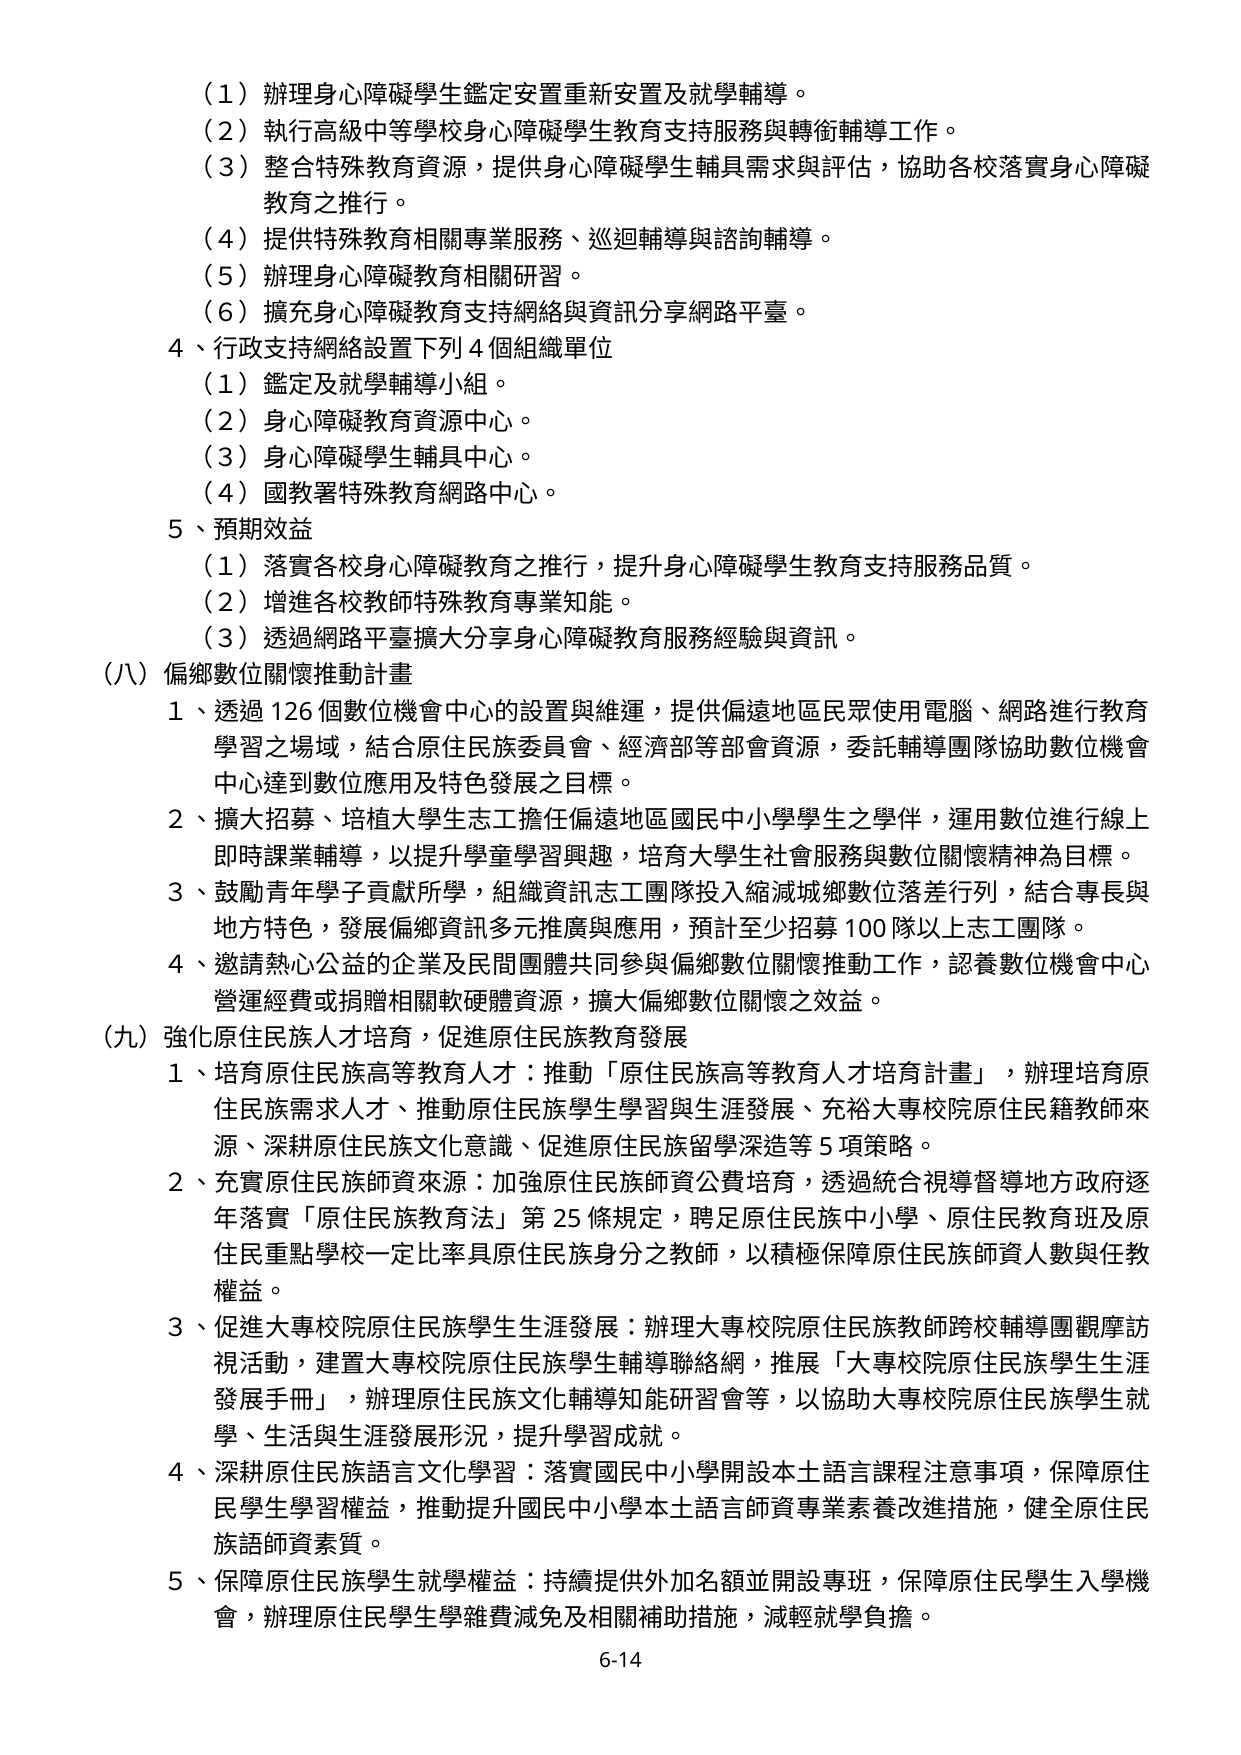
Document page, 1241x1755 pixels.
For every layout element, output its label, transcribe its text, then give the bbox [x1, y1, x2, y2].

text （３）整合特殊教育資源，提供身心障礙學生輔具需求與評估，協助各校落實身心障礙教育之推行。 [189, 147, 1152, 220]
text （２）執行高級中等學校身心障礙學生教育支持服務與轉銜輔導工作。 [189, 111, 1152, 147]
text （２）身心障礙教育資源中心。 [189, 401, 1152, 437]
text （１）辦理身心障礙學生鑑定安置重新安置及就學輔導。 [189, 75, 1152, 111]
text （３）身心障礙學生輔具中心。 [189, 437, 1152, 474]
text （九）強化原住民族人才培育，促進原住民族教育發展 [89, 1017, 1152, 1054]
text （２）增進各校教師特殊教育專業知能。 [189, 582, 1152, 619]
text ４、行政支持網絡設置下列4個組織單位 [164, 329, 1152, 365]
text １、培育原住民族高等教育人才：推動「原住民族高等教育人才培育計畫」，辦理培育原住民族需求人才、推動原住民族學生學習與生涯發展、充裕大專校院原住民籍教師來源、深耕原住民族文化意識、促進原住民族留學深造等5項策略。 [164, 1054, 1152, 1162]
text （４）國教署特殊教育網路中心。 [189, 474, 1152, 510]
text ５、保障原住民族學生就學權益：持續提供外加名額並開設專班，保障原住民學生入學機會，辦理原住民學生學雜費減免及相關補助措施，減輕就學負擔。 [164, 1561, 1152, 1634]
text （３）透過網路平臺擴大分享身心障礙教育服務經驗與資訊。 [189, 619, 1152, 655]
text （１）落實各校身心障礙教育之推行，提升身心障礙學生教育支持服務品質。 [189, 546, 1152, 582]
text （八）偏鄉數位關懷推動計畫 [89, 655, 1152, 691]
text ４、邀請熱心公益的企業及民間團體共同參與偏鄉數位關懷推動工作，認養數位機會中心營運經費或捐贈相關軟硬體資源，擴大偏鄉數位關懷之效益。 [164, 945, 1152, 1017]
text ３、促進大專校院原住民族學生生涯發展：辦理大專校院原住民族教師跨校輔導團觀摩訪視活動，建置大專校院原住民族學生輔導聯絡網，推展「大專校院原住民族學生生涯發展手冊」，辦理原住民族文化輔導知能研習會等，以協助大專校院原住民族學生就學、生活與生涯發展形況，提升學習成就。 [164, 1307, 1152, 1452]
text （４）提供特殊教育相關專業服務、巡迴輔導與諮詢輔導。 [189, 220, 1152, 256]
text １、透過126個數位機會中心的設置與維運，提供偏遠地區民眾使用電腦、網路進行教育學習之場域，結合原住民族委員會、經濟部等部會資源，委託輔導團隊協助數位機會中心達到數位應用及特色發展之目標。 [164, 691, 1152, 800]
text （６）擴充身心障礙教育支持網絡與資訊分享網路平臺。 [189, 292, 1152, 329]
text ４、深耕原住民族語言文化學習：落實國民中小學開設本土語言課程注意事項，保障原住民學生學習權益，推動提升國民中小學本土語言師資專業素養改進措施，健全原住民族語師資素質。 [164, 1452, 1152, 1561]
text ３、鼓勵青年學子貢獻所學，組織資訊志工團隊投入縮減城鄉數位落差行列，結合專長與地方特色，發展偏鄉資訊多元推廣與應用，預計至少招募100隊以上志工團隊。 [164, 872, 1152, 945]
text ５、預期效益 [164, 510, 1152, 546]
text （１）鑑定及就學輔導小組。 [189, 365, 1152, 401]
text ２、擴大招募、培植大學生志工擔任偏遠地區國民中小學學生之學伴，運用數位進行線上即時課業輔導，以提升學童學習興趣，培育大學生社會服務與數位關懷精神為目標。 [164, 800, 1152, 872]
text （５）辦理身心障礙教育相關研習。 [189, 256, 1152, 292]
text ２、充實原住民族師資來源：加強原住民族師資公費培育，透過統合視導督導地方政府逐年落實「原住民族教育法」第25條規定，聘足原住民族中小學、原住民教育班及原住民重點學校一定比率具原住民族身分之教師，以積極保障原住民族師資人數與任教權益。 [164, 1162, 1152, 1307]
